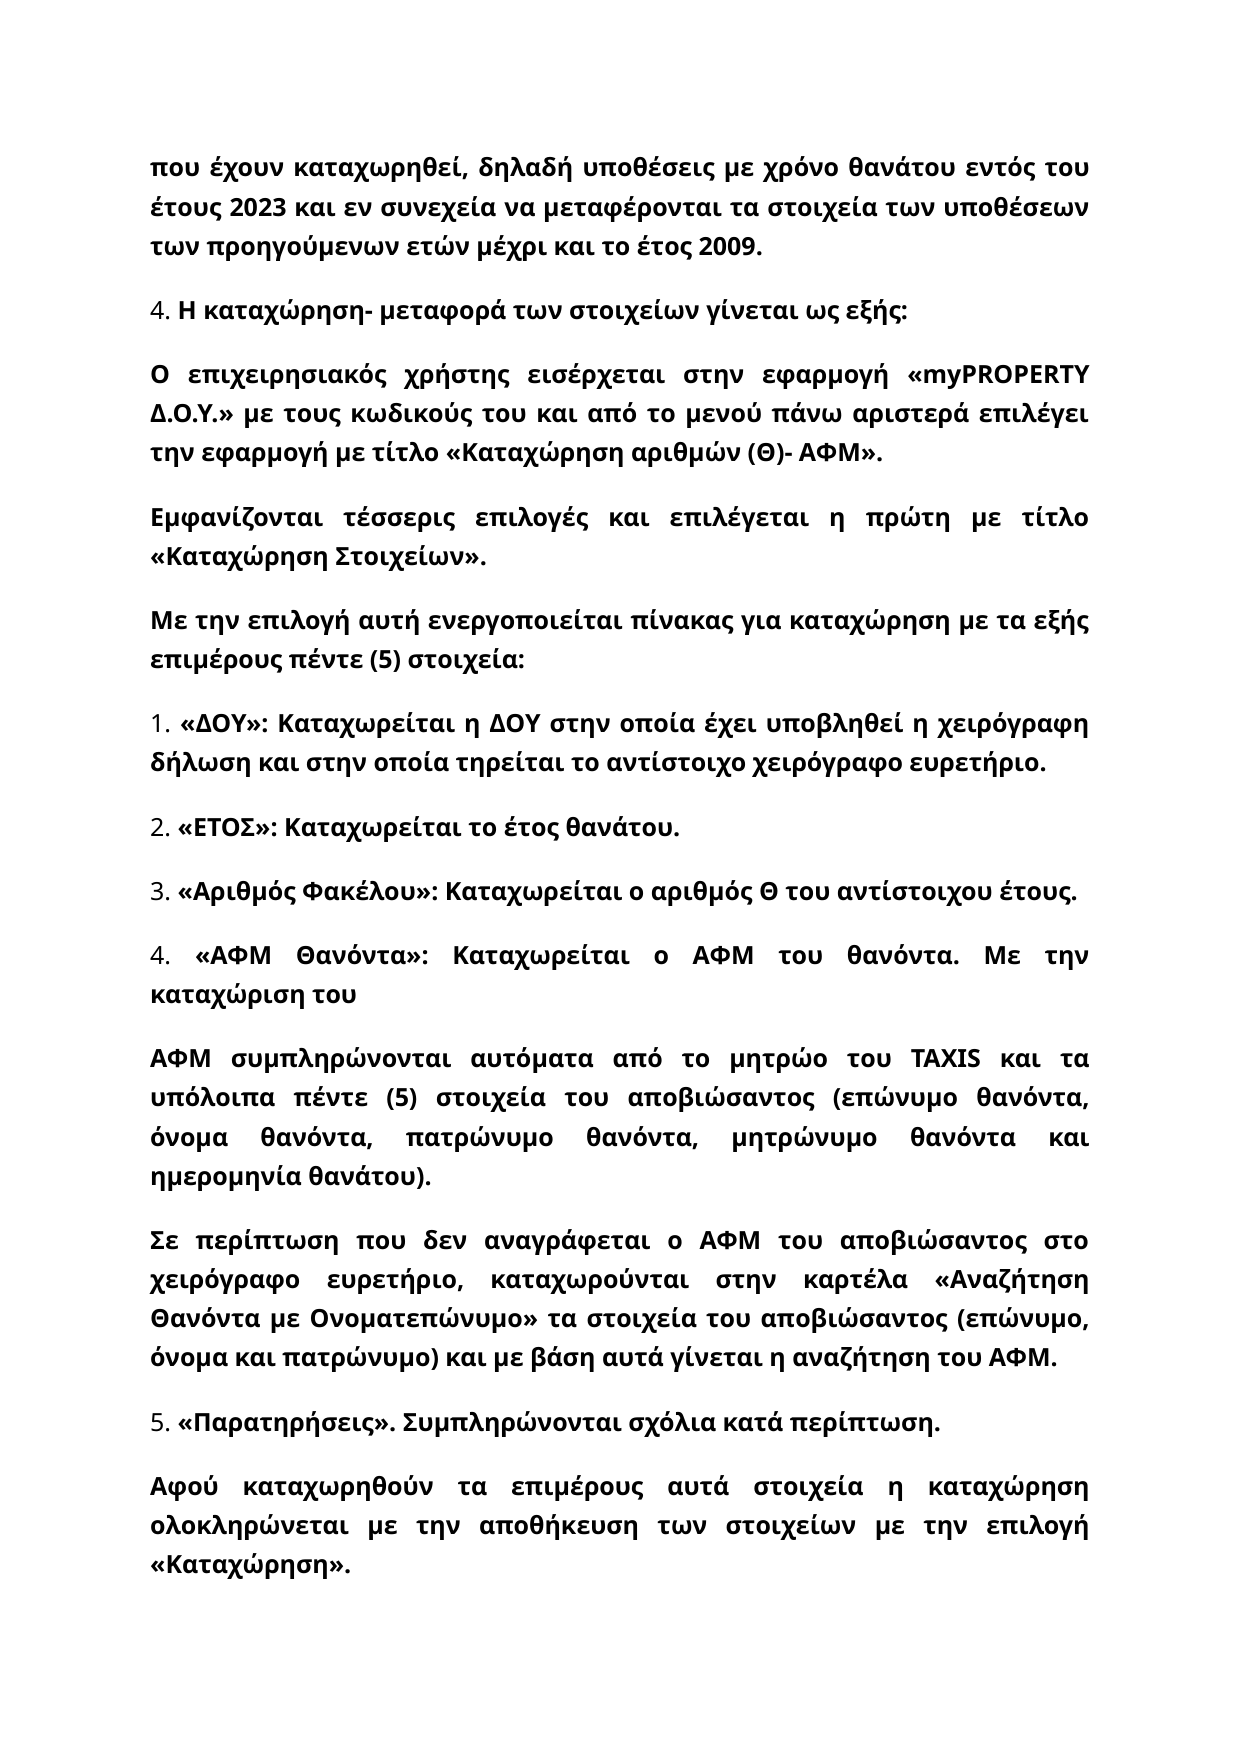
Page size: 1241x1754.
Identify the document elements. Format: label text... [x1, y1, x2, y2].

text Με την επιλογή αυτή ενεργοποιείται πίνακας για καταχώρηση με τα εξής επιμέρους πέντε (5) στοιχεία: [150, 602, 1090, 676]
text 3. «Αριθμός Φακέλου»: Καταχωρείται ο αριθμός Θ του αντίστοιχου έτους. [150, 873, 1090, 907]
text ΑΦΜ συμπληρώνονται αυτόματα από το μητρώο του TAXIS και τα υπόλοιπα πέντε (5) στοιχεία του αποβιώσαντος (επώνυμο θανόντα, όνομα θανόντα, πατρώνυμο θανόντα, μητρώνυμο θανόντα και ημερομηνία θανάτου). [150, 1041, 1090, 1192]
text 4. «ΑΦΜ Θανόντα»: Kαταχωρείται ο ΑΦΜ του θανόντα. Με την καταχώριση του [150, 937, 1090, 1011]
text Σε περίπτωση που δεν αναγράφεται ο ΑΦΜ του αποβιώσαντος στο χειρόγραφο ευρετήριο, καταχωρούνται στην καρτέλα «Αναζήτηση Θανόντα με Ονοματεπώνυμο» τα στοιχεία του αποβιώσαντος (επώνυμο, όνομα και πατρώνυμο) και με βάση αυτά γίνεται η αναζήτηση του ΑΦΜ. [150, 1222, 1090, 1374]
text 4. Η καταχώρηση- μεταφορά των στοιχείων γίνεται ως εξής: [150, 292, 1090, 327]
text Αφού καταχωρηθούν τα επιμέρους αυτά στοιχεία η καταχώρηση ολοκληρώνεται με την αποθήκευση των στοιχείων με την επιλογή «Καταχώρηση». [150, 1468, 1090, 1581]
text 2. «ΕΤΟΣ»: Καταχωρείται το έτος θανάτου. [150, 809, 1090, 843]
text που έχουν καταχωρηθεί, δηλαδή υποθέσεις με χρόνο θανάτου εντός του έτους 2023 και εν συνεχεία να μεταφέρονται τα στοιχεία των υποθέσεων των προηγούμενων ετών μέχρι και το έτος 2009. [150, 150, 1090, 262]
text 5. «Παρατηρήσεις». Συμπληρώνονται σχόλια κατά περίπτωση. [150, 1404, 1090, 1438]
text O επιχειρησιακός χρήστης εισέρχεται στην εφαρμογή «myPROPERTY Δ.Ο.Υ.» με τους κωδικούς του και από το μενού πάνω αριστερά επιλέγει την εφαρμογή με τίτλο «Καταχώρηση αριθμών (Θ)- ΑΦΜ». [150, 357, 1090, 469]
text 1. «ΔΟΥ»: Kαταχωρείται η ΔΟΥ στην οποία έχει υποβληθεί η χειρόγραφη δήλωση και στην οποία τηρείται το αντίστοιχο χειρόγραφο ευρετήριο. [150, 706, 1090, 779]
text Εμφανίζονται τέσσερις επιλογές και επιλέγεται η πρώτη με τίτλο «Καταχώρηση Στοιχείων». [150, 499, 1090, 572]
